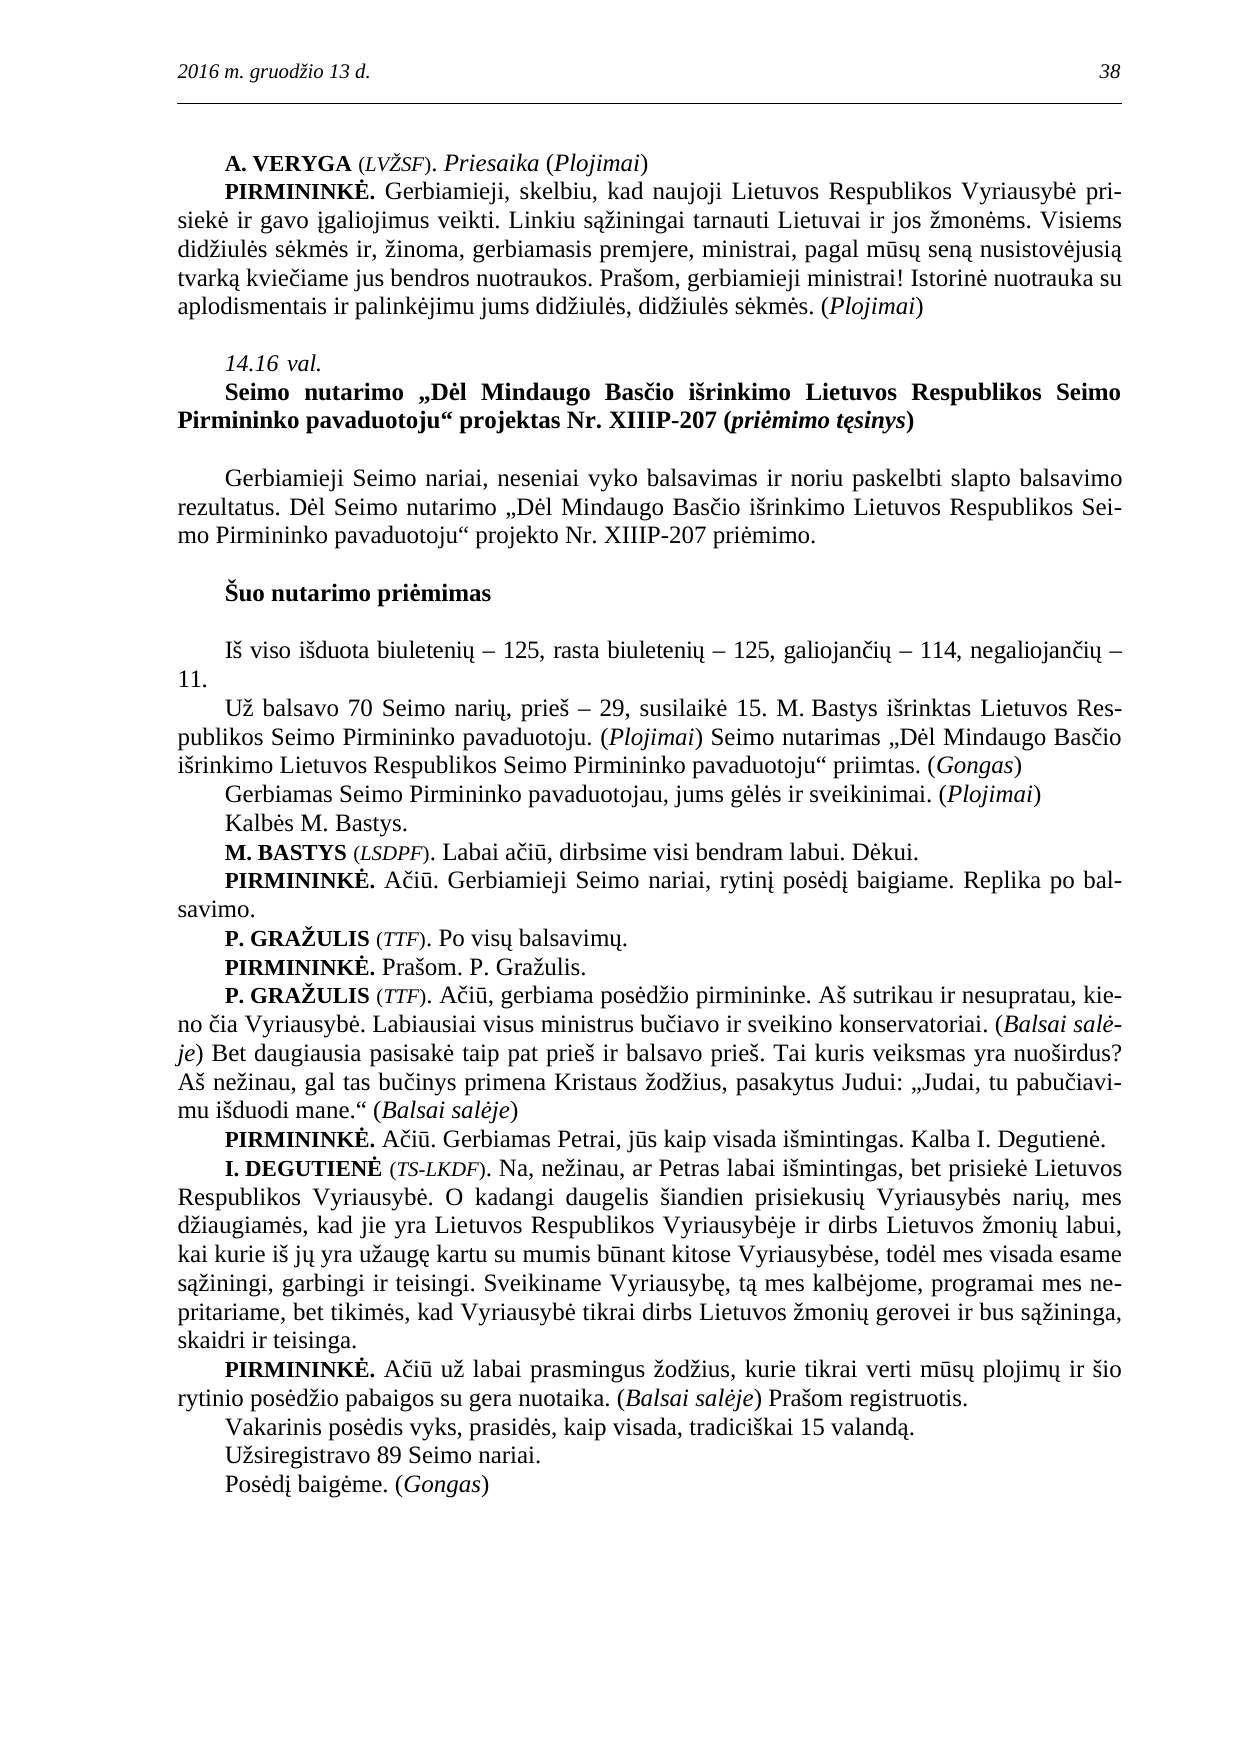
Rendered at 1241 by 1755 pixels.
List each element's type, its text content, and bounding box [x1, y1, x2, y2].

text I. DEGUTIENĖ (TS-LKDF). Na, ne­ži­nau, ar Pet­ras la­bai iš­min­tin­gas, bet pri­sie­kė Lie­tu­vos Res­pub­li­kos Vy­riau­sy­bė. O ka­dan­gi dau­ge­lis šian­dien pri­sie­ku­sių Vy­riau­sy­bės na­rių, mes džiau­gia­mės, kad jie yra Lie­tu­vos Res­pub­li­kos Vy­riau­sy­bė­je ir dirbs Lie­tu­vos žmo­nių la­bui, kai ku­rie iš jų yra už­au­gę kar­tu su mu­mis bū­nant ki­to­se Vy­riau­sy­bė­se, to­dėl mes vi­sa­da esa­me są­ži­nin­gi, gar­bin­gi ir tei­sin­gi. Svei­ki­na­me Vy­riau­sy­bę, tą mes kal­bė­jo­me, pro­gra­mai mes ne­pri­ta­ria­me, bet ti­ki­mės, kad Vy­riau­sy­bė tik­rai dirbs Lie­tu­vos žmo­nių ge­ro­vei ir bus są­ži­nin­ga, skaid­ri ir tei­sin­ga. [177, 1153, 1122, 1354]
text P. GRAŽULIS (TTF). Ačiū, ger­bia­ma po­sė­džio pir­mi­nin­ke. Aš sutrikau ir ne­su­pra­tau, kie­no čia Vy­riau­sy­bė. La­biau­siai vi­sus mi­nist­rus bu­čia­vo ir svei­ki­no kon­ser­va­to­riai. (Bal­sai sa­lė­je) Bet dau­giau­sia pa­si­sa­kė taip pat prieš ir bal­sa­vo prieš. Tai ku­ris veiks­mas yra nuo­šir­dus? Aš ne­ži­nau, gal tas bu­či­nys pri­me­na Kris­taus žo­džius, pa­sa­ky­tus Ju­dui: „Ju­dai, tu pa­bu­čia­vi­mu iš­duo­di ma­ne.“ (Bal­sai sa­lė­je) [177, 980, 1122, 1124]
text Už­si­re­gist­ra­vo 89 Sei­mo na­riai. [177, 1440, 1122, 1469]
text Kal­bės M. Bas­tys. [177, 808, 1122, 837]
text Va­ka­ri­nis po­sė­dis vyks, pra­si­dės, kaip vi­sa­da, tra­di­ciš­kai 15 va­lan­dą. [177, 1412, 1122, 1440]
text Už bal­sa­vo 70 Sei­mo na­rių, prieš – 29, su­si­lai­kė 15. M. Bas­tys iš­rink­tas Lie­tu­vos Res­pub­li­kos Sei­mo Pir­mi­nin­ko pa­va­duo­to­ju. (Plo­ji­mai) Sei­mo nu­ta­ri­mas „Dėl Min­dau­go Bas­čio iš­rin­ki­mo Lie­tu­vos Res­pub­li­kos Sei­mo Pir­mi­nin­ko pa­va­duo­to­ju“ pri­im­tas. (Gon­gas) [177, 693, 1122, 779]
text M. BASTYS (LSDPF). La­bai ačiū, dirb­si­me vi­si ben­dram la­bui. Dė­kui. [177, 837, 1122, 865]
text Seimo nutarimo „Dėl Mindaugo Basčio išrinkimo Lietuvos Respublikos Seimo Pirmininko pavaduotoju“ projektas Nr. XIIIP-207 (priėmimo tęsinys) [177, 377, 1122, 434]
text Po­sė­dį bai­gė­me. (Gon­gas) [177, 1469, 1122, 1498]
text PIRMININKĖ. Ger­bia­mie­ji, skel­biu, kad nau­jo­ji Lie­tu­vos Res­pub­li­kos Vy­riau­sy­bė pri­sie­kė ir ga­vo įga­lio­ji­mus veik­ti. Lin­kiu są­ži­nin­gai tar­nau­ti Lie­tu­vai ir jos žmo­nėms. Vi­siems di­džiu­lės sėk­mės ir, ži­no­ma, ger­bia­ma­sis prem­je­re, mi­nist­rai, pa­gal mū­sų se­ną nu­si­sto­vė­ju­sią tvar­ką kvie­čia­me jus ben­dros nuo­trau­kos. Pra­šom, ger­bia­mie­ji mi­nist­rai! Is­to­ri­nė nuo­trau­ka su aplo­dis­mentais ir pa­lin­kė­ji­mu jums di­džiu­lės, di­džiu­lės sėk­mės. (Plo­ji­mai) [177, 176, 1122, 320]
text Šuo nu­ta­ri­mo pri­ėmi­mas [177, 578, 1122, 607]
text PIRMININKĖ. Pra­šom. P. Gra­žu­lis. [177, 952, 1122, 980]
text PIRMININKĖ. Ačiū. Ger­bia­mas Pet­rai, jūs kaip vi­sa­da iš­min­tin­gas. Kal­ba I. De­gu­tie­nė. [177, 1124, 1122, 1153]
text Ger­bia­mie­ji Sei­mo na­riai, ne­se­niai vy­ko bal­sa­vi­mas ir no­riu pa­skelb­ti slap­to bal­sa­vi­mo re­zul­ta­tus. Dėl Sei­mo nu­ta­ri­mo „Dėl Min­dau­go Bas­čio iš­rin­ki­mo Lie­tu­vos Res­pub­li­kos Sei­mo Pir­mi­nin­ko pa­va­duo­to­ju“ pro­jek­to Nr. XIIIP-207 pri­ėmi­mo. [177, 463, 1122, 549]
text A. VERYGA (LVŽSF). Prie­sai­ka (Plo­ji­mai) [177, 148, 1122, 176]
text PIRMININKĖ. Ačiū už la­bai pras­min­gus žo­džius, ku­rie tik­rai ver­ti mū­sų plo­ji­mų ir šio ry­ti­nio po­sė­džio pa­bai­gos su ge­ra nuo­tai­ka. (Bal­sai sa­lė­je) Pra­šom re­gist­ruo­tis. [177, 1354, 1122, 1412]
text Ger­bia­mas Sei­mo Pir­mi­nin­ko pa­va­duo­to­jau, jums gė­lės ir svei­ki­ni­mai. (Plo­ji­mai) [177, 779, 1122, 808]
text Iš vi­so iš­duo­ta biu­le­te­nių – 125, ras­ta biu­le­te­nių – 125, ga­lio­jan­čių – 114, ne­ga­lio­jan­čių – 11. [177, 635, 1122, 693]
text PIRMININKĖ. Ačiū. Ger­bia­mie­ji Sei­mo na­riai, ry­ti­nį po­sė­dį bai­gia­me. Re­pli­ka po bal­savi­mo. [177, 865, 1122, 923]
text P. GRAŽULIS (TTF). Po vi­sų bal­sa­vi­mų. [177, 923, 1122, 952]
text 14.16 val. [224, 349, 1122, 377]
